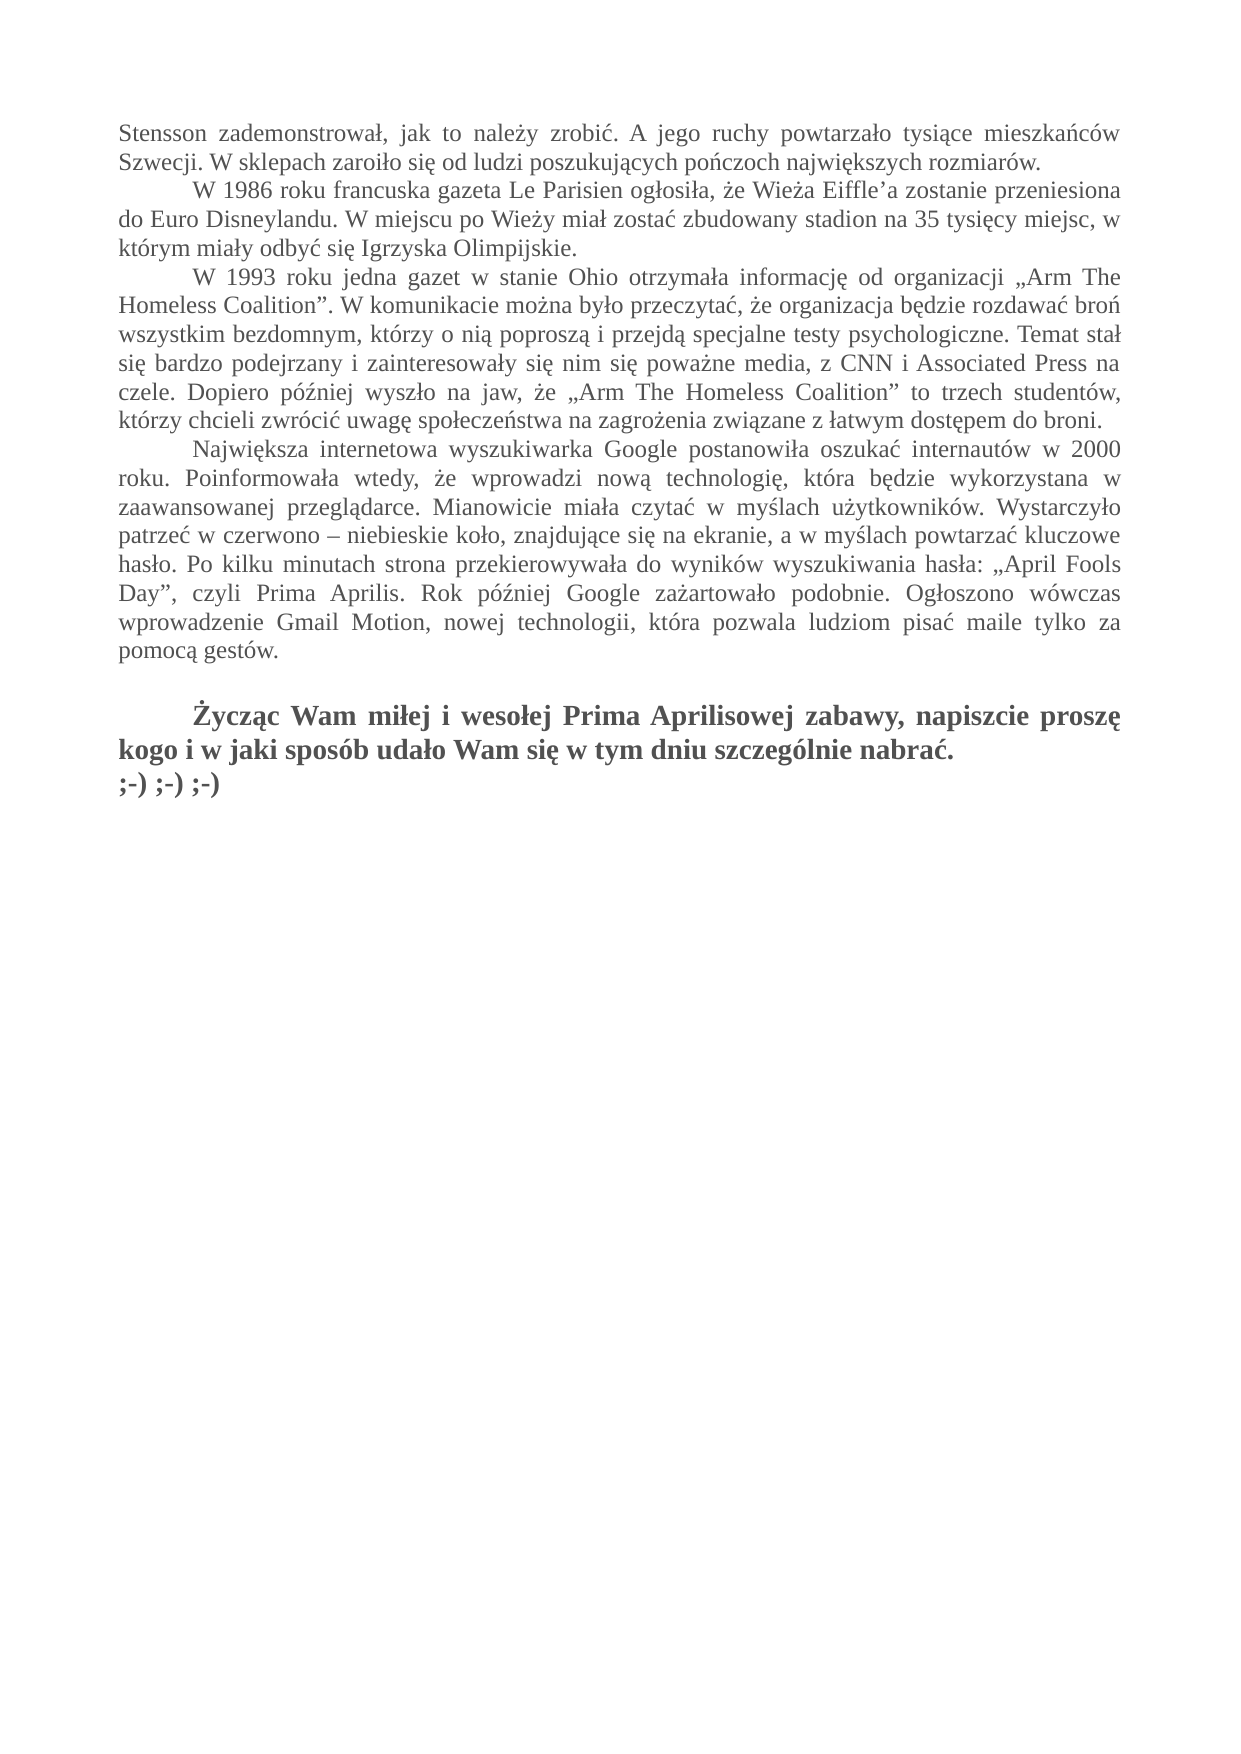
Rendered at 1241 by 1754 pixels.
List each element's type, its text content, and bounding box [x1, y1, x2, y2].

text W 1986 roku francuska gazeta Le Parisien ogłosiła, że Wieża Eiffle’a zostanie przeniesiona do Euro Disneylandu. W miejscu po Wieży miał zostać zbudowany stadion na 35 tysięcy miejsc, w którym miały odbyć się Igrzyska Olimpijskie. [118, 176, 1122, 262]
text Stensson zademonstrował, jak to należy zrobić. A jego ruchy powtarzało tysiące mieszkańców Szwecji. W sklepach zaroiło się od ludzi poszukujących pończoch największych rozmiarów. [118, 118, 1122, 176]
text Największa internetowa wyszukiwarka Google postanowiła oszukać internautów w 2000 roku. Poinformowała wtedy, że wprowadzi nową technologię, która będzie wykorzystana w zaawansowanej przeglądarce. Mianowicie miała czytać w myślach użytkowników. Wystarczyło patrzeć w czerwono – niebieskie koło, znajdujące się na ekranie, a w myślach powtarzać kluczowe hasło. Po kilku minutach strona przekierowywała do wyników wyszukiwania hasła: „April Fools Day”, czyli Prima Aprilis. Rok później Google zażartowało podobnie. Ogłoszono wówczas wprowadzenie Gmail Motion, nowej technologii, która pozwala ludziom pisać maile tylko za pomocą gestów. [118, 434, 1122, 664]
text W 1993 roku jedna gazet w stanie Ohio otrzymała informację od organizacji „Arm The Homeless Coalition”. W komunikacie można było przeczytać, że organizacja będzie rozdawać broń wszystkim bezdomnym, którzy o nią poproszą i przejdą specjalne testy psychologiczne. Temat stał się bardzo podejrzany i zainteresowały się nim się poważne media, z CNN i Associated Press na czele. Dopiero później wyszło na jaw, że „Arm The Homeless Coalition” to trzech studentów, którzy chcieli zwrócić uwagę społeczeństwa na zagrożenia związane z łatwym dostępem do broni. [118, 262, 1122, 434]
text ;-) ;-) ;-) [118, 766, 1122, 799]
text Życząc Wam miłej i wesołej Prima Aprilisowej zabawy, napiszcie proszę kogo i w jaki sposób udało Wam się w tym dniu szczególnie nabrać. [118, 698, 1122, 766]
